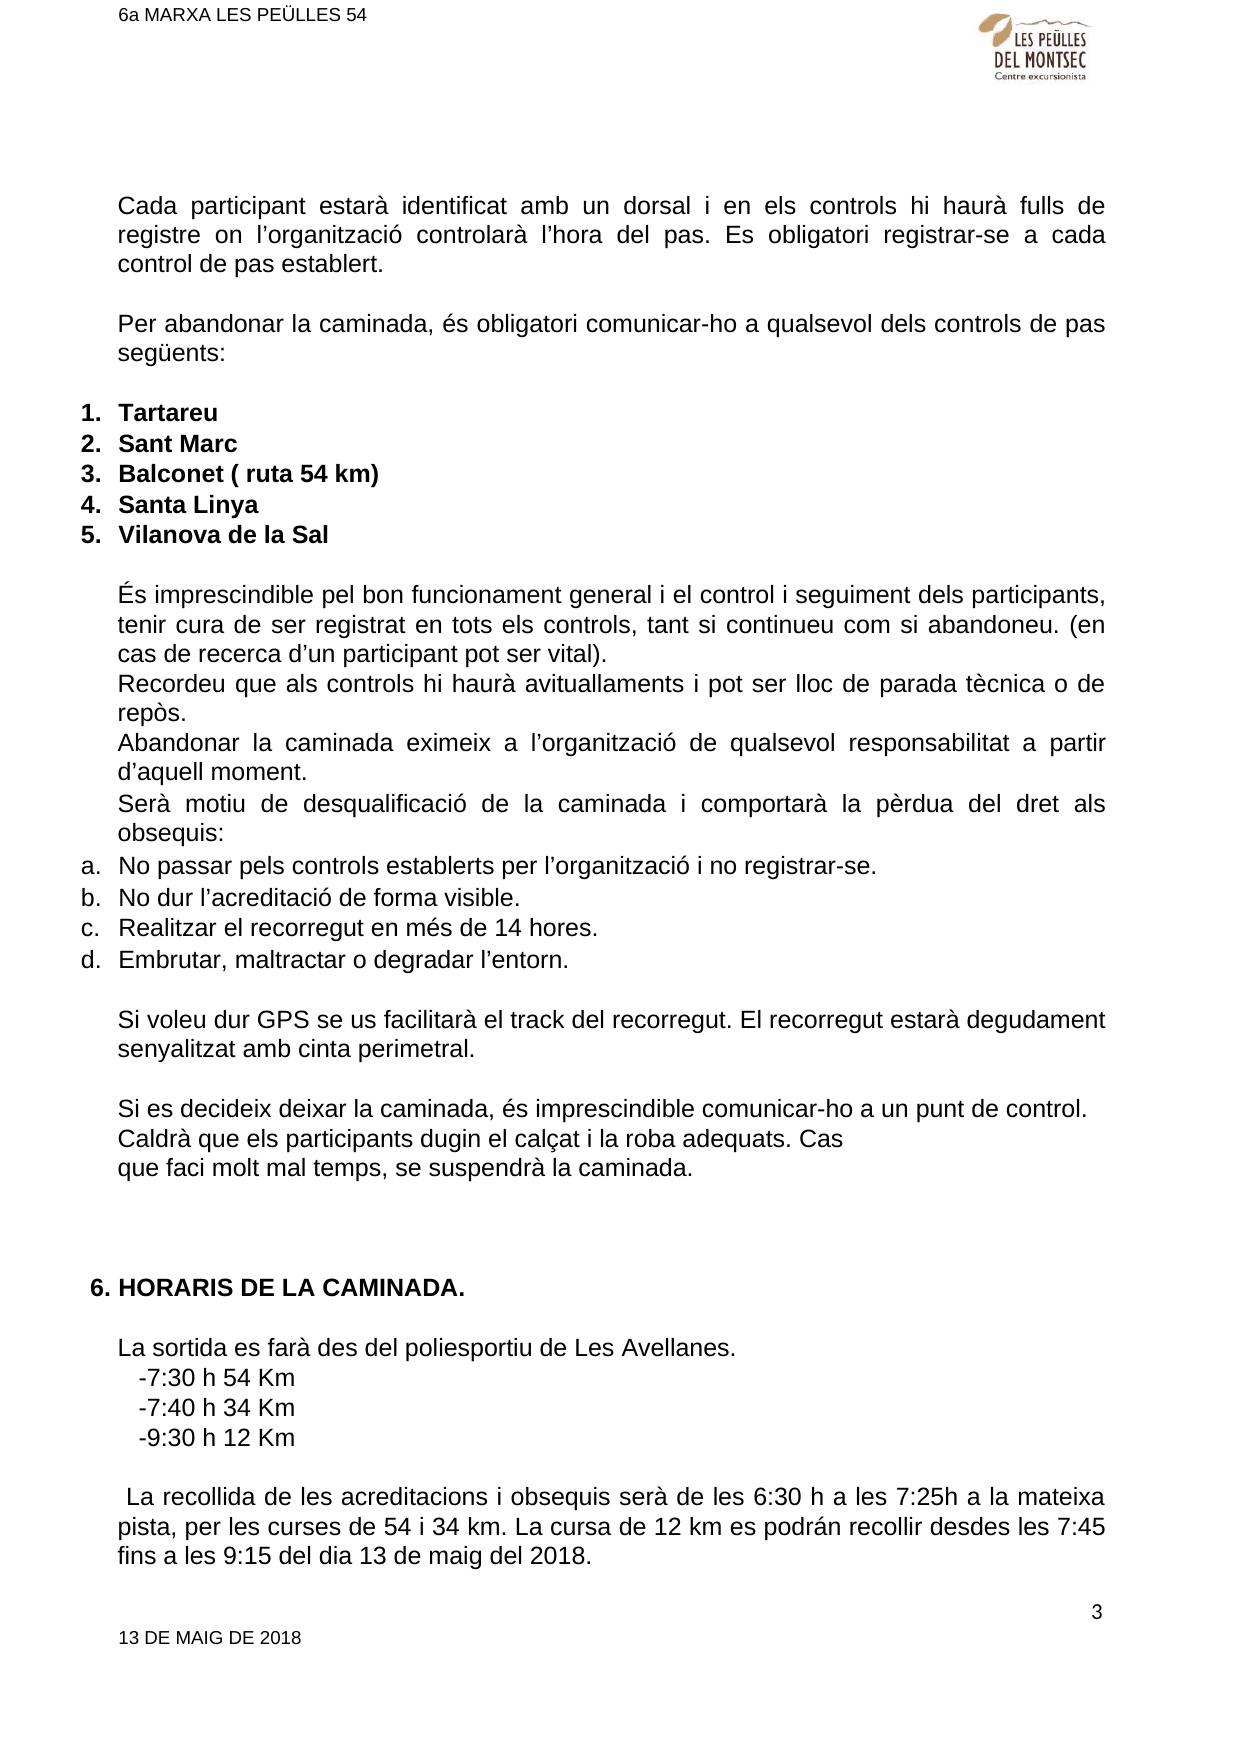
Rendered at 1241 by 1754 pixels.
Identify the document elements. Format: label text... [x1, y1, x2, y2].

text Si es decideix deixar la caminada, és imprescindible comunicar-ho a un punt de control. [117, 1094, 1108, 1122]
text -7:40 h 34 Km [117, 1393, 1108, 1422]
list Embrutar, maltractar o degradar l’entorn. [81, 945, 1108, 973]
text Per abandonar la caminada, és obligatori comunicar-ho a qualsevol dels controls de pas següents: [117, 309, 1108, 367]
text -7:30 h 54 Km [117, 1363, 1108, 1392]
list Realitzar el recorregut en més de 14 hores. [81, 913, 1108, 941]
text Si voleu dur GPS se us facilitarà el track del recorregut. El recorregut estarà degudament senyalitzat amb cinta perimetral. [117, 1004, 1108, 1063]
text La recollida de les acreditacions i obsequis serà de les 6:30 h a les 7:25h a la mateixa pista, per les curses de 54 i 34 km. La cursa de 12 km es podrán recollir desdes les 7:45 fins a les 9:15 del dia 13 de maig del 2018. [117, 1482, 1108, 1570]
text -9:30 h 12 Km [117, 1423, 1108, 1452]
list Sant Marc [81, 429, 1108, 457]
list No passar pels controls establerts per l’organització i no registrar-se. [81, 851, 1108, 879]
text Abandonar la caminada eximeix a l’organització de qualsevol responsabilitat a partir d’aquell moment. [117, 728, 1108, 786]
text Recordeu que als controls hi haurà avituallaments i pot ser lloc de parada tècnica o de repòs. [117, 669, 1108, 727]
text La sortida es farà des del poliesportiu de Les Avellanes. [117, 1333, 1108, 1362]
list Vilanova de la Sal [81, 520, 1108, 549]
text Serà motiu de desqualificació de la caminada i comportarà la pèrdua del dret als obsequis: [117, 789, 1108, 847]
text És imprescindible pel bon funcionament general i el control i seguiment dels participants, tenir cura de ser registrat en tots els controls, tant si continueu com si abandoneu. (en cas de recerca d’un participant pot ser vital). [117, 581, 1108, 668]
list Santa Linya [81, 489, 1108, 518]
text Cada participant estarà identificat amb un dorsal i en els controls hi haurà fulls de registre on l’organització controlarà l’hora del pas. Es obligatori registrar-se a cada control de pas establert. [117, 191, 1108, 278]
list No dur l’acreditació de forma visible. [81, 883, 1108, 912]
text Caldrà que els participants dugin el calçat i la roba adequats. Cas que faci molt mal temps, se suspendrà la caminada. [117, 1123, 845, 1182]
list Balconet ( ruta 54 km) [81, 459, 1108, 488]
list Tartareu [81, 398, 1108, 427]
list HORARIS DE LA CAMINADA. [90, 1273, 1108, 1302]
